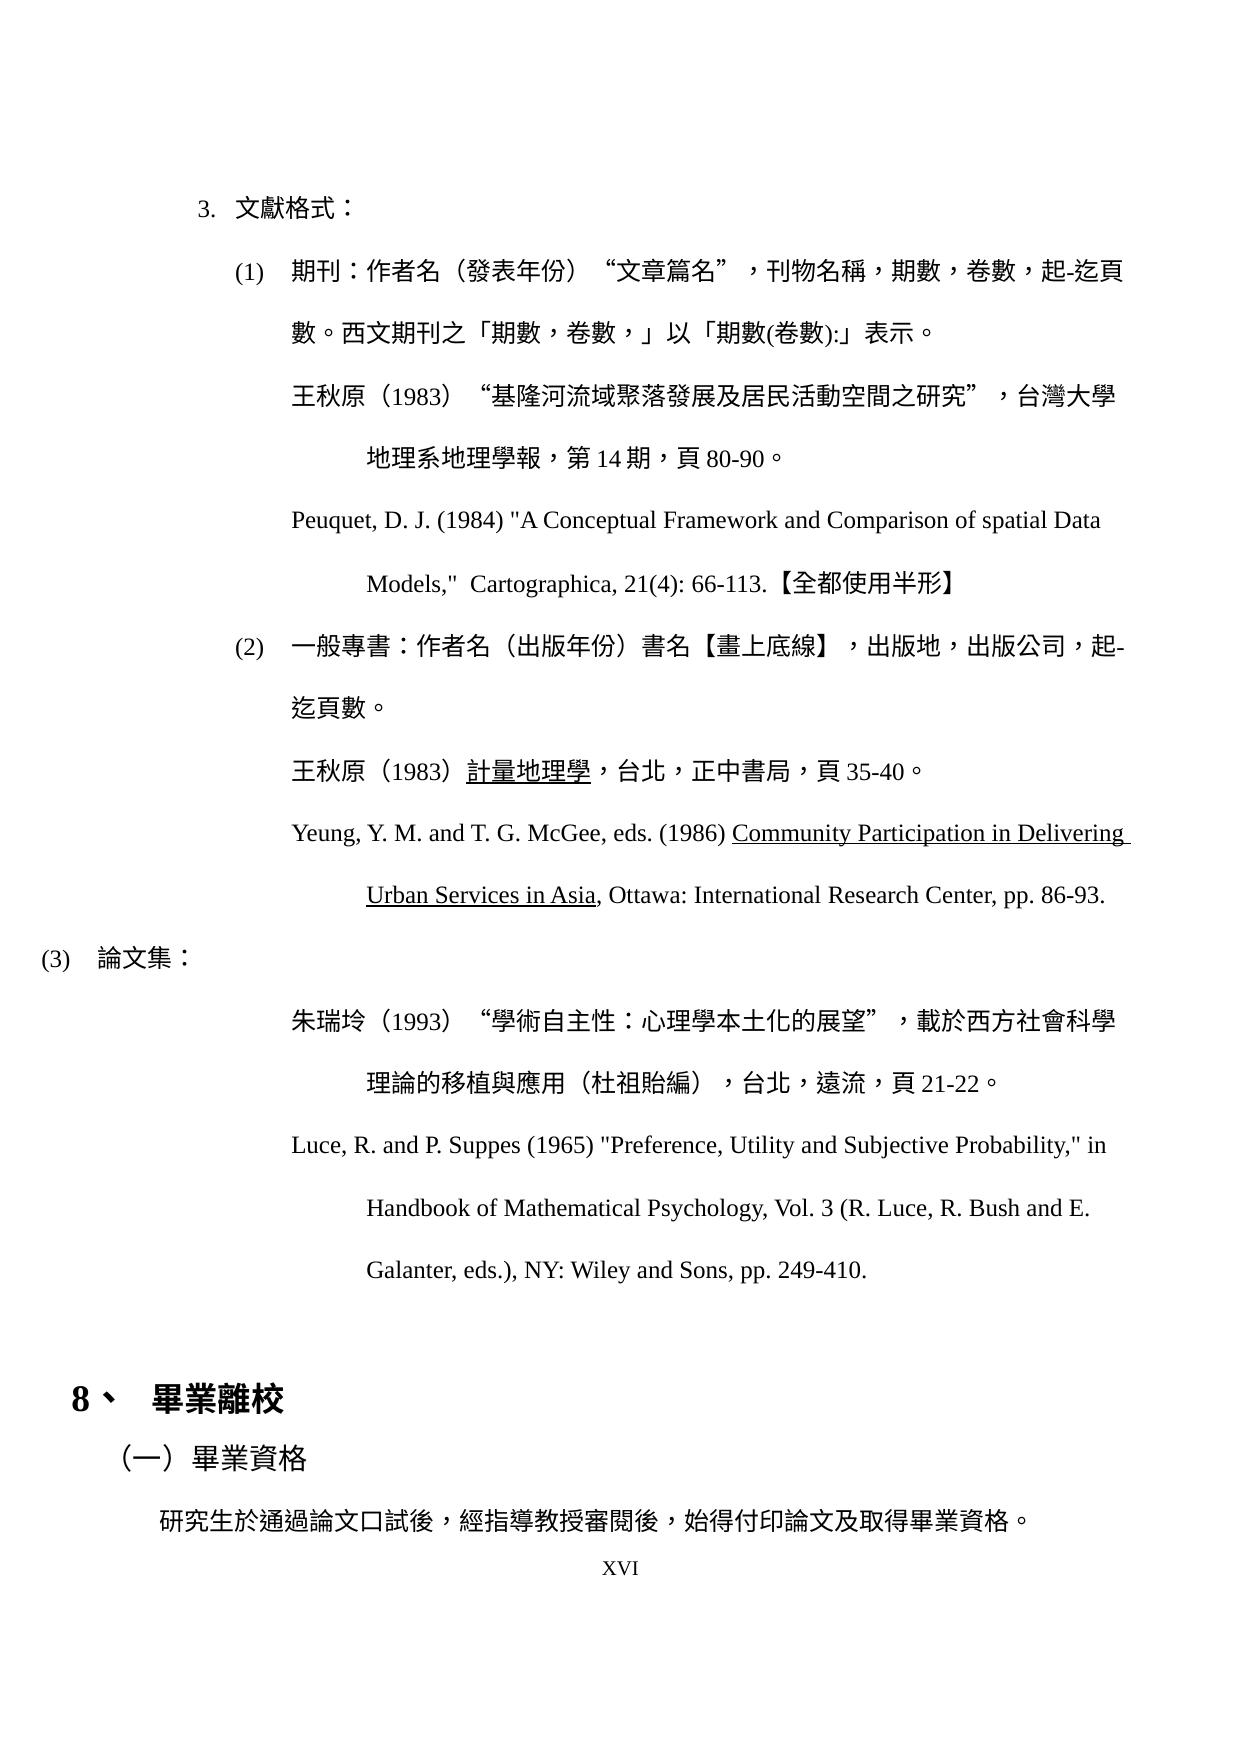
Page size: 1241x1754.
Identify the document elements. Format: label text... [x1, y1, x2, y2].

list 論文集： [41, 915, 1137, 978]
text 研究生於通過論文口試後，經指導教授審閱後，始得付印論文及取得畢業資格。 [103, 1478, 1134, 1540]
subtitle 畢業離校 [71, 1353, 1137, 1415]
subtitle （一）畢業資格 [103, 1415, 1137, 1478]
list 一般專書：作者名（出版年份）書名【畫上底線】，出版地，出版公司，起-迄頁數。 [235, 603, 1137, 728]
list 期刊：作者名（發表年份）“文章篇名”，刊物名稱，期數，卷數，起-迄頁數。西文期刊之「期數，卷數，」以「期數(卷數):」表示。 [235, 228, 1137, 353]
list 文獻格式： [197, 165, 1137, 228]
text Yeung, Y. M. and T. G. McGee, eds. (1986) Community Participation in Delivering Urban Services in Asia, Ottawa: International Research Center, pp. 86-93. [291, 790, 1134, 915]
text Peuquet, D. J. (1984) "A Conceptual Framework and Comparison of spatial Data Models," Cartographica, 21(4): 66-113.【全都使用半形】 [291, 478, 1134, 603]
text 王秋原（1983）“基隆河流域聚落發展及居民活動空間之研究”，台灣大學地理系地理學報，第14期，頁80-90。 [291, 353, 1134, 478]
text 王秋原（1983）計量地理學，台北，正中書局，頁35-40。 [291, 728, 1134, 790]
text Luce, R. and P. Suppes (1965) "Preference, Utility and Subjective Probability," in Handbook of Mathematical Psychology, Vol. 3 (R. Luce, R. Bush and E. Galanter, eds.), NY: Wiley and Sons, pp. 249-410. [291, 1103, 1134, 1290]
text 朱瑞坽（1993）“學術自主性：心理學本土化的展望”，載於西方社會科學理論的移植與應用（杜祖貽編），台北，遠流，頁21-22。 [291, 978, 1134, 1103]
